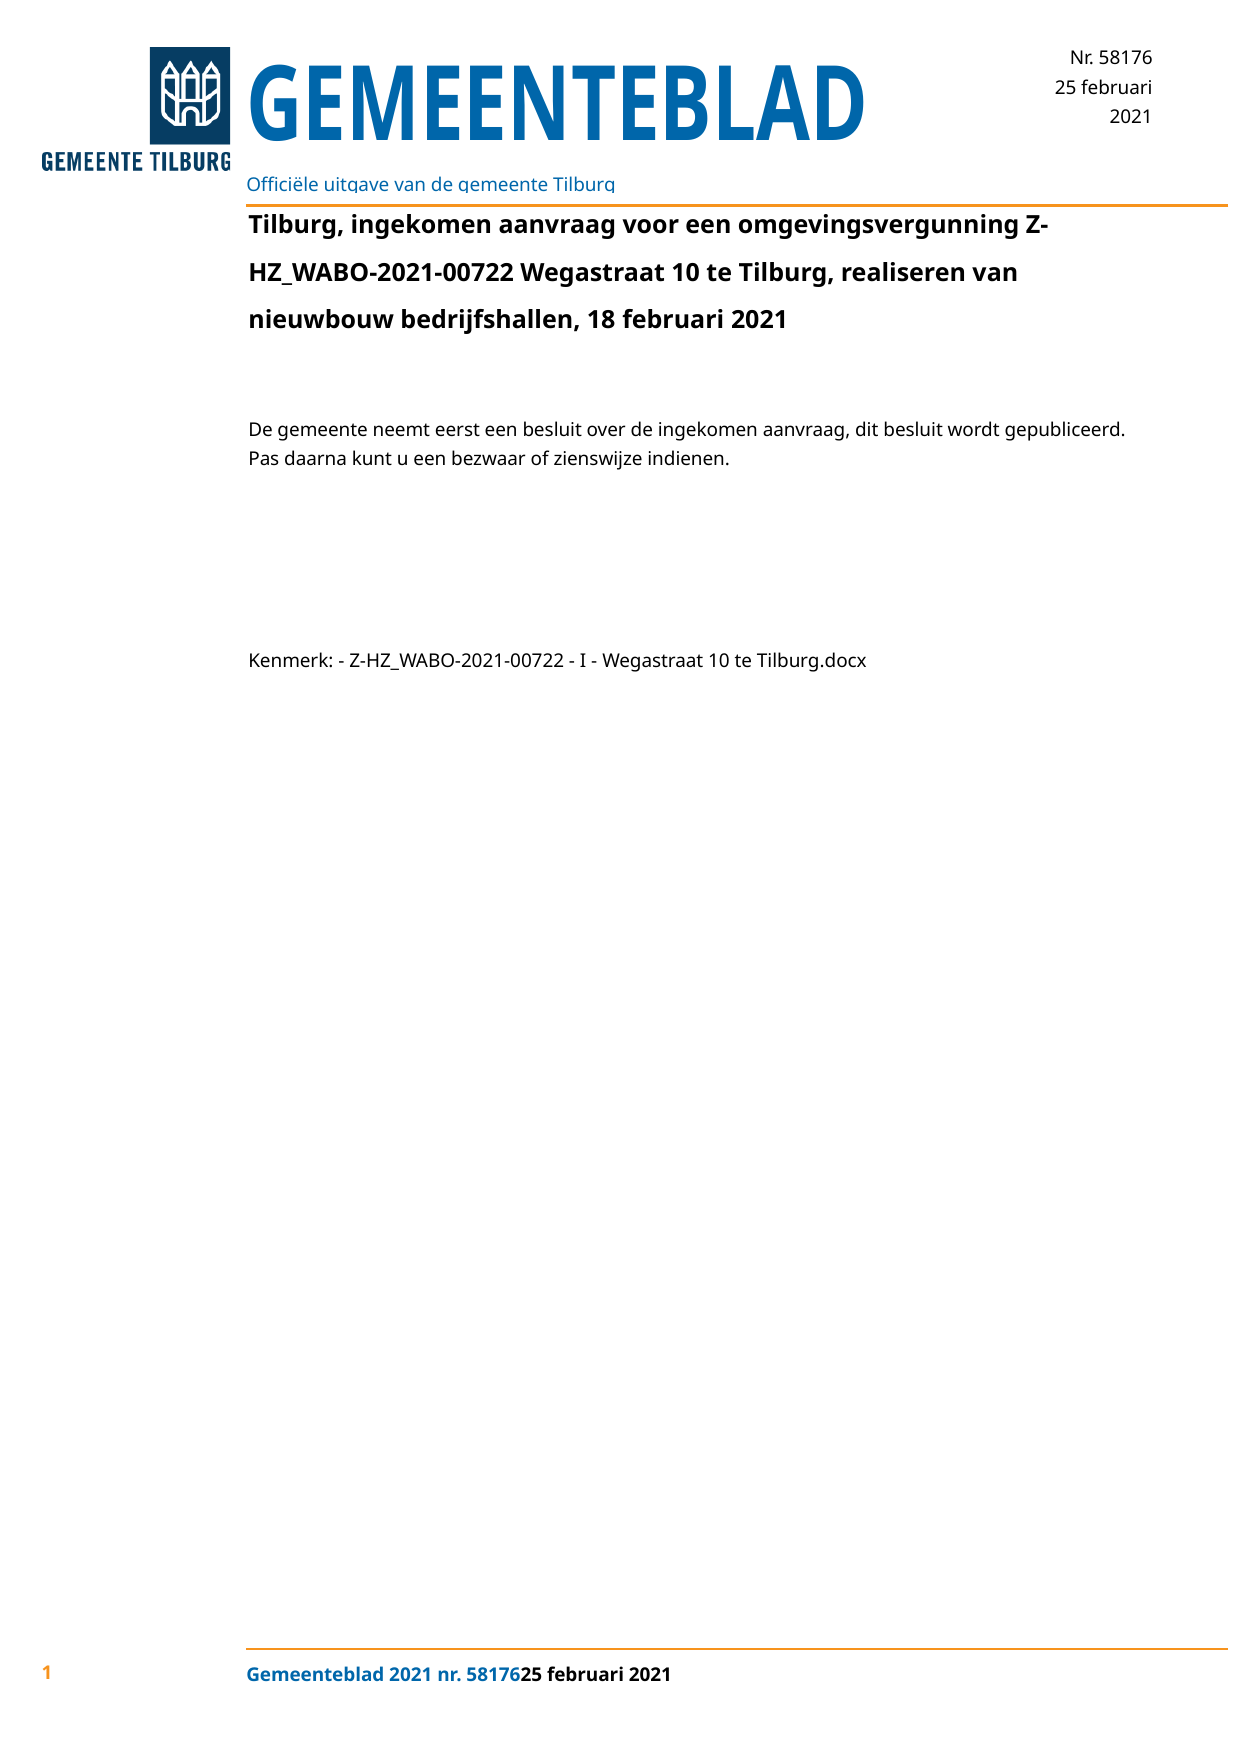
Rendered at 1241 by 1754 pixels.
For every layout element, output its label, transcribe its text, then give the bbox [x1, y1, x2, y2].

text De gemeente neemt eerst een besluit over de ingekomen aanvraag, dit besluit wordt gepubliceerd. Pas daarna kunt u een bezwaar of zienswijze indienen. [248, 416, 1152, 471]
text Tilburg, ingekomen aanvraag voor een omgevingsvergunning Z-HZ_WABO-2021-00722 Wegastraat 10 te Tilburg, realiseren van nieuwbouw bedrijfshallen, 18 februari 2021 [248, 207, 1152, 336]
text Kenmerk: - Z-HZ_WABO-2021-00722 - I - Wegastraat 10 te Tilburg.docx [248, 647, 1152, 673]
picture [41, 47, 231, 172]
